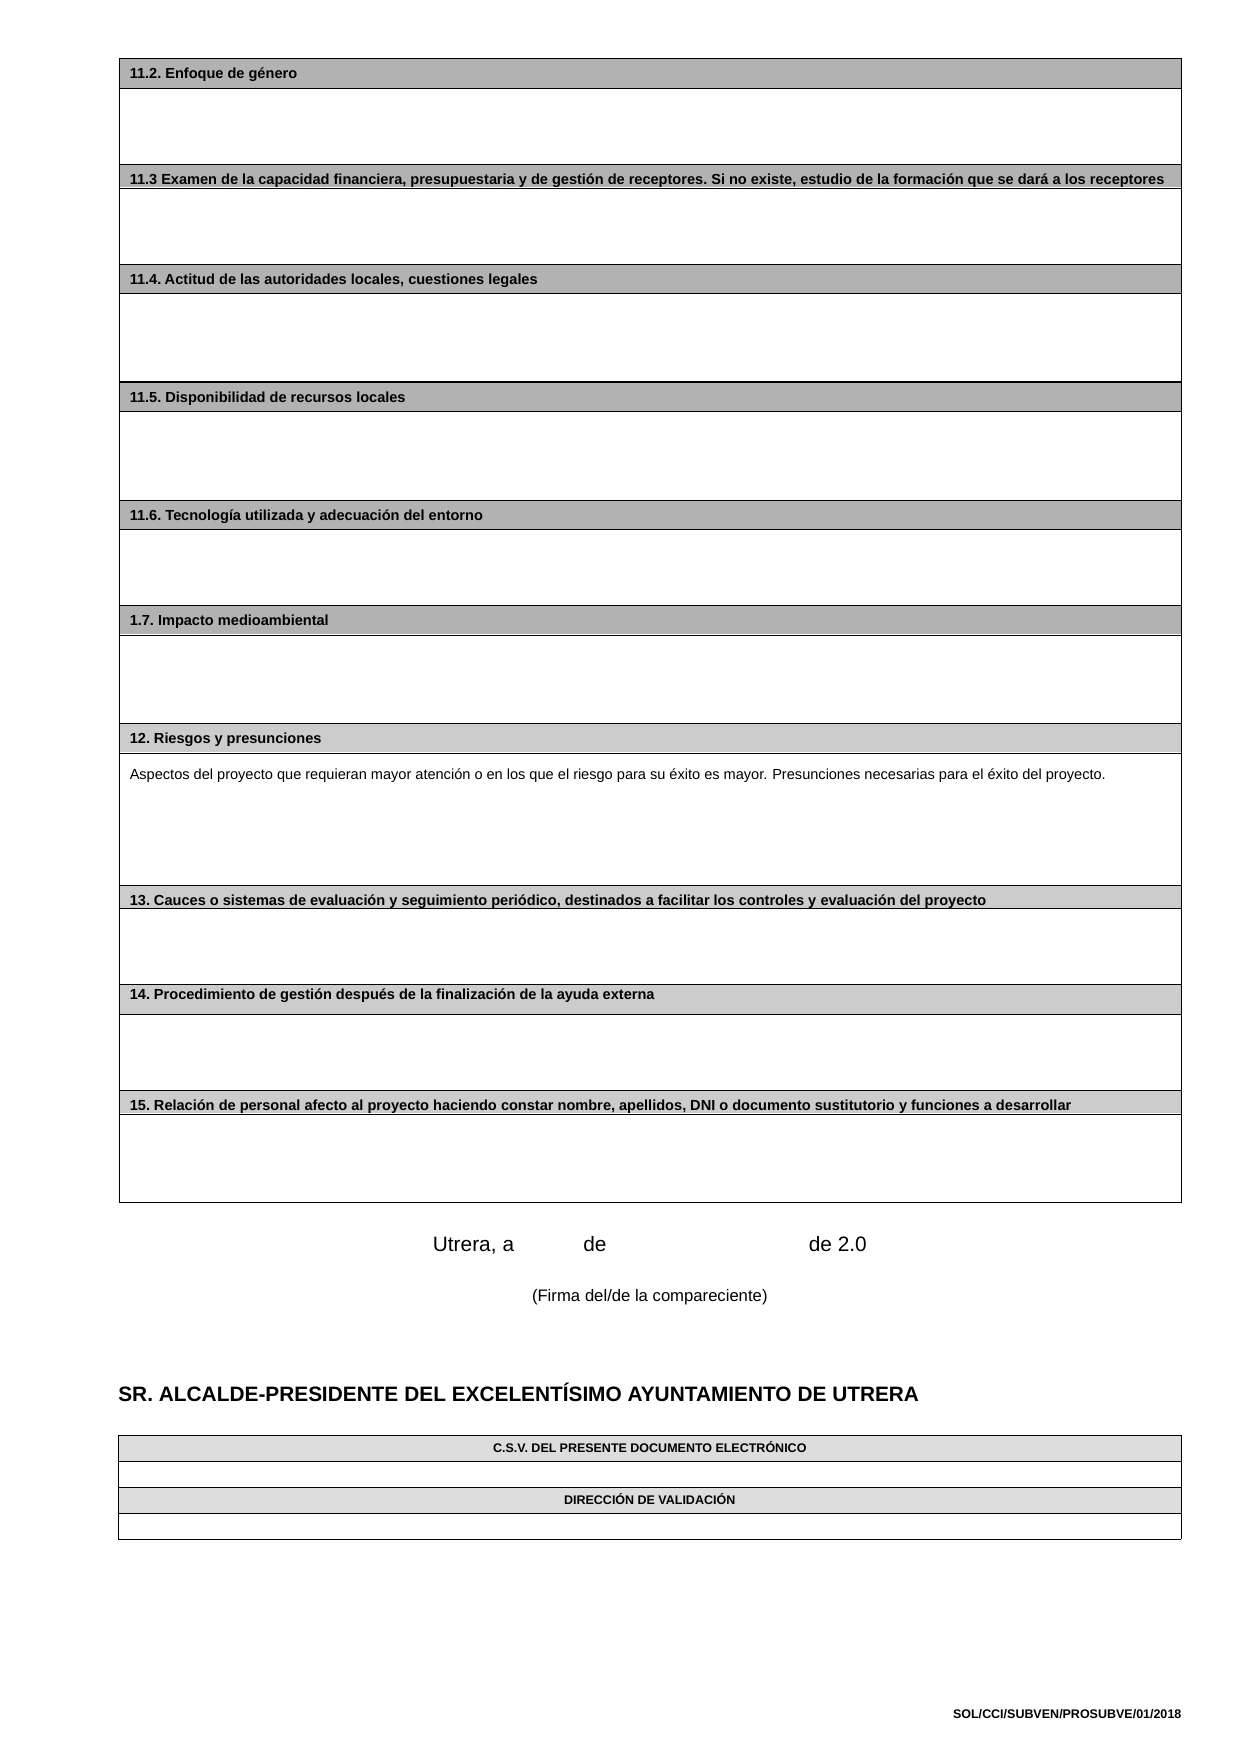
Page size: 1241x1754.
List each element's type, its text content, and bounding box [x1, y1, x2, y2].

text Utrera, a de de 2.0 [118, 1232, 1181, 1256]
table_cell Aspectos del proyecto que requieran mayor atención o en los que el riesgo para su éxito es mayor. Presunciones necesarias para el éxito del proyecto. [120, 754, 1181, 885]
table_cell [120, 1015, 1181, 1090]
table_cell 15. Relación de personal afecto al proyecto haciendo constar nombre, apellidos, DNI o documento sustitutorio y funciones a desarrollar [120, 1091, 1181, 1113]
table_cell [120, 294, 1181, 381]
table_cell [119, 1514, 1181, 1539]
table_cell [120, 89, 1181, 164]
table_cell 11.5. Disponibilidad de recursos locales [120, 383, 1181, 411]
table_cell [120, 412, 1181, 499]
table_cell 11.3 Examen de la capacidad financiera, presupuestaria y de gestión de receptores. Si no existe, estudio de la formación que se dará a los receptores [120, 165, 1181, 187]
table_cell 12. Riesgos y presunciones [120, 724, 1181, 752]
table_cell [120, 909, 1181, 984]
table_cell 14. Procedimiento de gestión después de la finalización de la ayuda externa [120, 985, 1181, 1014]
table_cell 11.2. Enfoque de género [120, 59, 1181, 88]
table_cell [120, 1115, 1181, 1202]
table_cell 13. Cauces o sistemas de evaluación y seguimiento periódico, destinados a facilitar los controles y evaluación del proyecto [120, 886, 1181, 908]
table_cell 1.7. Impacto medioambiental [120, 606, 1181, 634]
table_header C.S.V. DEL PRESENTE DOCUMENTO ELECTRÓNICO [119, 1436, 1181, 1461]
table_cell DIRECCIÓN DE VALIDACIÓN [119, 1488, 1181, 1513]
table_cell [120, 189, 1181, 263]
table_cell [119, 1462, 1181, 1487]
table_cell [120, 530, 1181, 605]
table_cell 11.4. Actitud de las autoridades locales, cuestiones legales [120, 265, 1181, 293]
text (Firma del/de la compareciente) [118, 1285, 1181, 1304]
table_cell [120, 636, 1181, 723]
table_cell 11.6. Tecnología utilizada y adecuación del entorno [120, 501, 1181, 529]
text SR. ALCALDE-PRESIDENTE DEL EXCELENTÍSIMO AYUNTAMIENTO DE UTRERA [118, 1382, 1181, 1406]
